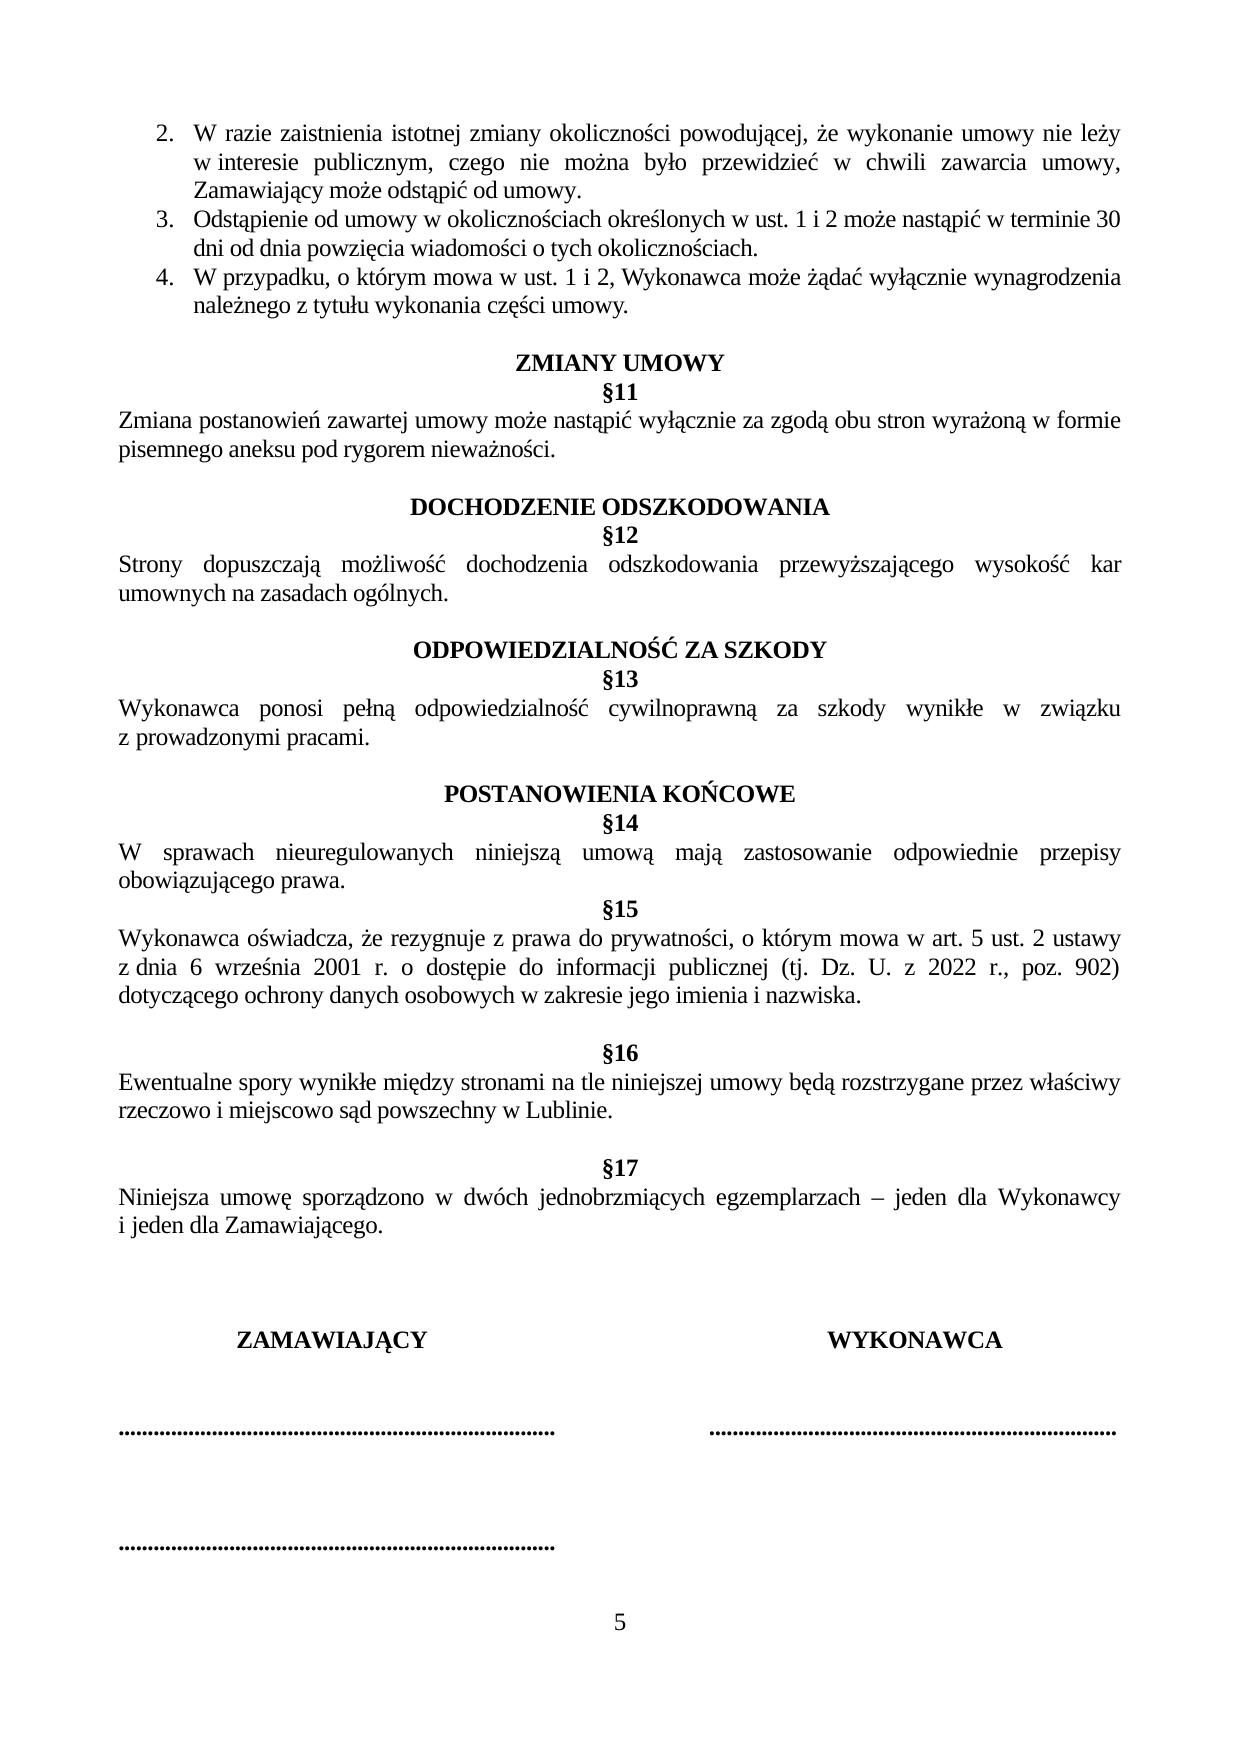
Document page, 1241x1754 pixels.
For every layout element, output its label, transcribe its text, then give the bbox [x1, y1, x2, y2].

text §15 [118, 894, 1122, 923]
text Wykonawca ponosi pełną odpowiedzialność cywilnoprawną za szkody wynikłe w związku z prowadzonymi pracami. [118, 693, 1122, 751]
list Odstąpienie od umowy w okolicznościach określonych w ust. 1 i 2 może nastąpić w terminie 30 dni od dnia powzięcia wiadomości o tych okolicznościach. [156, 204, 1122, 262]
text ODPOWIEDZIALNOŚĆ ZA SZKODY [118, 636, 1122, 664]
text Niniejsza umowę sporządzono w dwóch jednobrzmiących egzemplarzach – jeden dla Wykonawcy i jeden dla Zamawiającego. [118, 1182, 1122, 1239]
text §14 [118, 808, 1122, 837]
text Wykonawca oświadcza, że rezygnuje z prawa do prywatności, o którym mowa w art. 5 ust. 2 ustawy z dnia 6 września 2001 r. o dostępie do informacji publicznej (tj. Dz. U. z 2022 r., poz. 902) dotyczącego ochrony danych osobowych w zakresie jego imienia i nazwiska. [118, 923, 1122, 1009]
list W razie zaistnienia istotnej zmiany okoliczności powodującej, że wykonanie umowy nie leży w interesie publicznym, czego nie można było przewidzieć w chwili zawarcia umowy, Zamawiający może odstąpić od umowy. [156, 118, 1122, 204]
text §11 [118, 377, 1122, 406]
text ........................................................................... [118, 1527, 1122, 1556]
text ZMIANY UMOWY [118, 348, 1122, 377]
text ........................................................................... ...................................................................... [118, 1412, 1122, 1441]
text Ewentualne spory wynikłe między stronami na tle niniejszej umowy będą rozstrzygane przez właściwy rzeczowo i miejscowo sąd powszechny w Lublinie. [118, 1067, 1122, 1124]
text §16 [118, 1038, 1122, 1067]
text ZAMAWIAJĄCY WYKONAWCA [118, 1326, 1122, 1354]
list W przypadku, o którym mowa w ust. 1 i 2, Wykonawca może żądać wyłącznie wynagrodzenia należnego z tytułu wykonania części umowy. [156, 262, 1122, 319]
text DOCHODZENIE ODSZKODOWANIA [118, 492, 1122, 521]
text POSTANOWIENIA KOŃCOWE [118, 779, 1122, 808]
text W sprawach nieuregulowanych niniejszą umową mają zastosowanie odpowiednie przepisy obowiązującego prawa. [118, 837, 1122, 894]
text §12 [118, 521, 1122, 549]
text §17 [118, 1153, 1122, 1182]
text Zmiana postanowień zawartej umowy może nastąpić wyłącznie za zgodą obu stron wyrażoną w formie pisemnego aneksu pod rygorem nieważności. [118, 406, 1122, 463]
text Strony dopuszczają możliwość dochodzenia odszkodowania przewyższającego wysokość kar umownych na zasadach ogólnych. [118, 549, 1122, 607]
text §13 [118, 664, 1122, 693]
